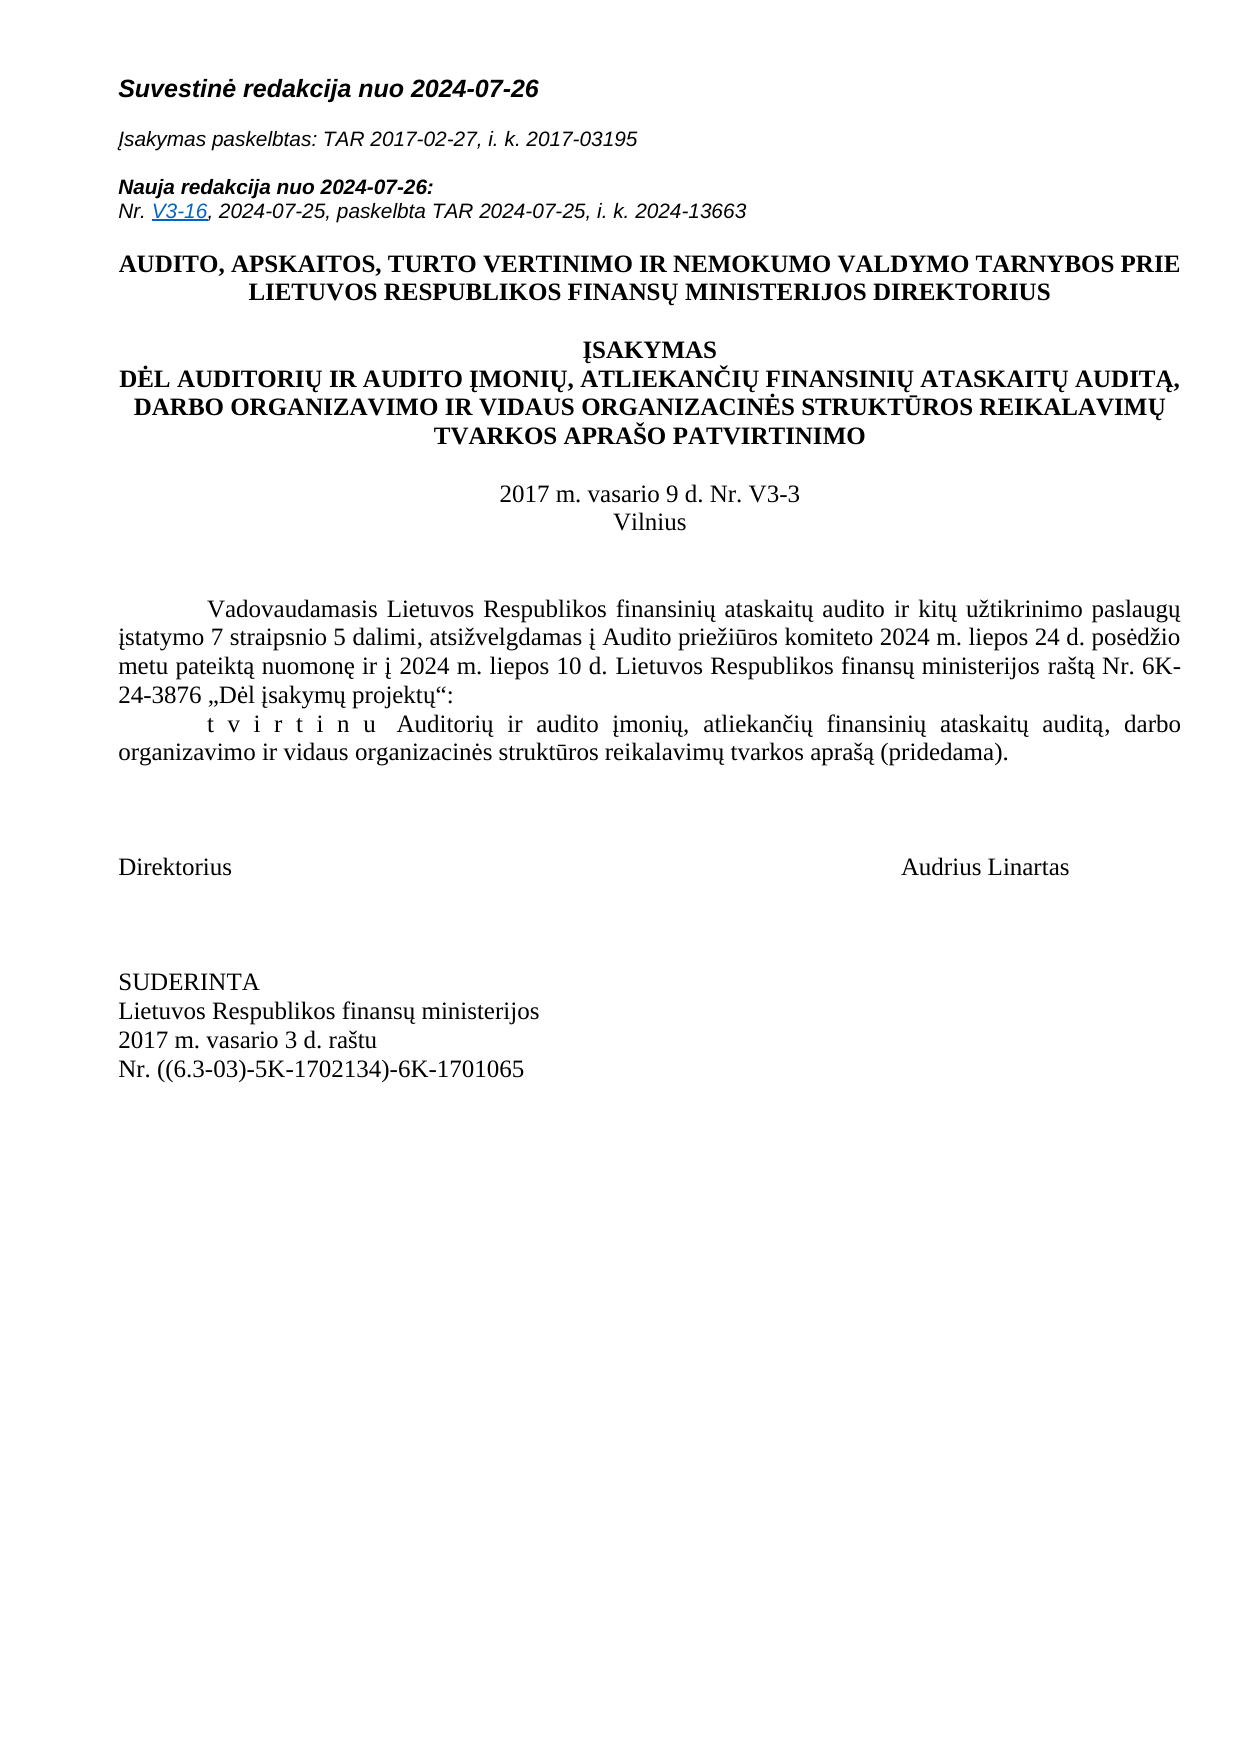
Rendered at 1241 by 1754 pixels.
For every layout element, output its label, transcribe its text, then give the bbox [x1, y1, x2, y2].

text Nr. ((6.3-03)-5K-1702134)-6K-1701065 [118, 1054, 1181, 1082]
text 2017 m. vasario 9 d. Nr. V3-3 [118, 479, 1181, 507]
text Vadovaudamasis Lietuvos Respublikos finansinių ataskaitų audito ir kitų užtikrinimo paslaugų įstatymo 7 straipsnio 5 dalimi, atsižvelgdamas į Audito priežiūros komiteto 2024 m. liepos 24 d. posėdžio metu pateiktą nuomonę ir į 2024 m. liepos 10 d. Lietuvos Respublikos finansų ministerijos raštą Nr. 6K-24-3876 „Dėl įsakymų projektų“: [118, 594, 1181, 709]
text SUDERINTA [118, 967, 1181, 996]
text Įsakymas paskelbtas: TAR 2017-02-27, i. k. 2017-03195 [118, 127, 1181, 151]
text 2017 m. vasario 3 d. raštu [118, 1025, 1181, 1054]
text t v i r t i n u Auditorių ir audito įmonių, atliekančių finansinių ataskaitų auditą, darbo organizavimo ir vidaus organizacinės struktūros reikalavimų tvarkos aprašą (pridedama). [118, 709, 1181, 766]
text Vilnius [118, 507, 1181, 536]
text AUDITO, APSKAITOS, TURTO VERTINIMO IR NEMOKUMO VALDYMO TARNYBOS PRIE LIETUVOS RESPUBLIKOS FINANSŲ MINISTERIJOS DIREKTORIUS [118, 249, 1181, 306]
text ĮSAKYMAS [118, 335, 1181, 364]
text DĖL Auditorių ir audito įmonių, atliekančių finansinių ataskaitų auditą, darbo organizavimo ir vidaus organizacinės struktūros reikalavimų tvarkos aprašo PATVIRTINIMO [118, 364, 1181, 450]
text Lietuvos Respublikos finansų ministerijos [118, 996, 1181, 1025]
text Nauja redakcija nuo 2024-07-26: [118, 174, 1181, 198]
text Suvestinė redakcija nuo 2024-07-26 [118, 74, 1181, 103]
subtitle Direktorius Audrius Linartas [118, 852, 1181, 881]
text Nr. V3-16, 2024-07-25, paskelbta TAR 2024-07-25, i. k. 2024-13663 [118, 198, 1181, 222]
